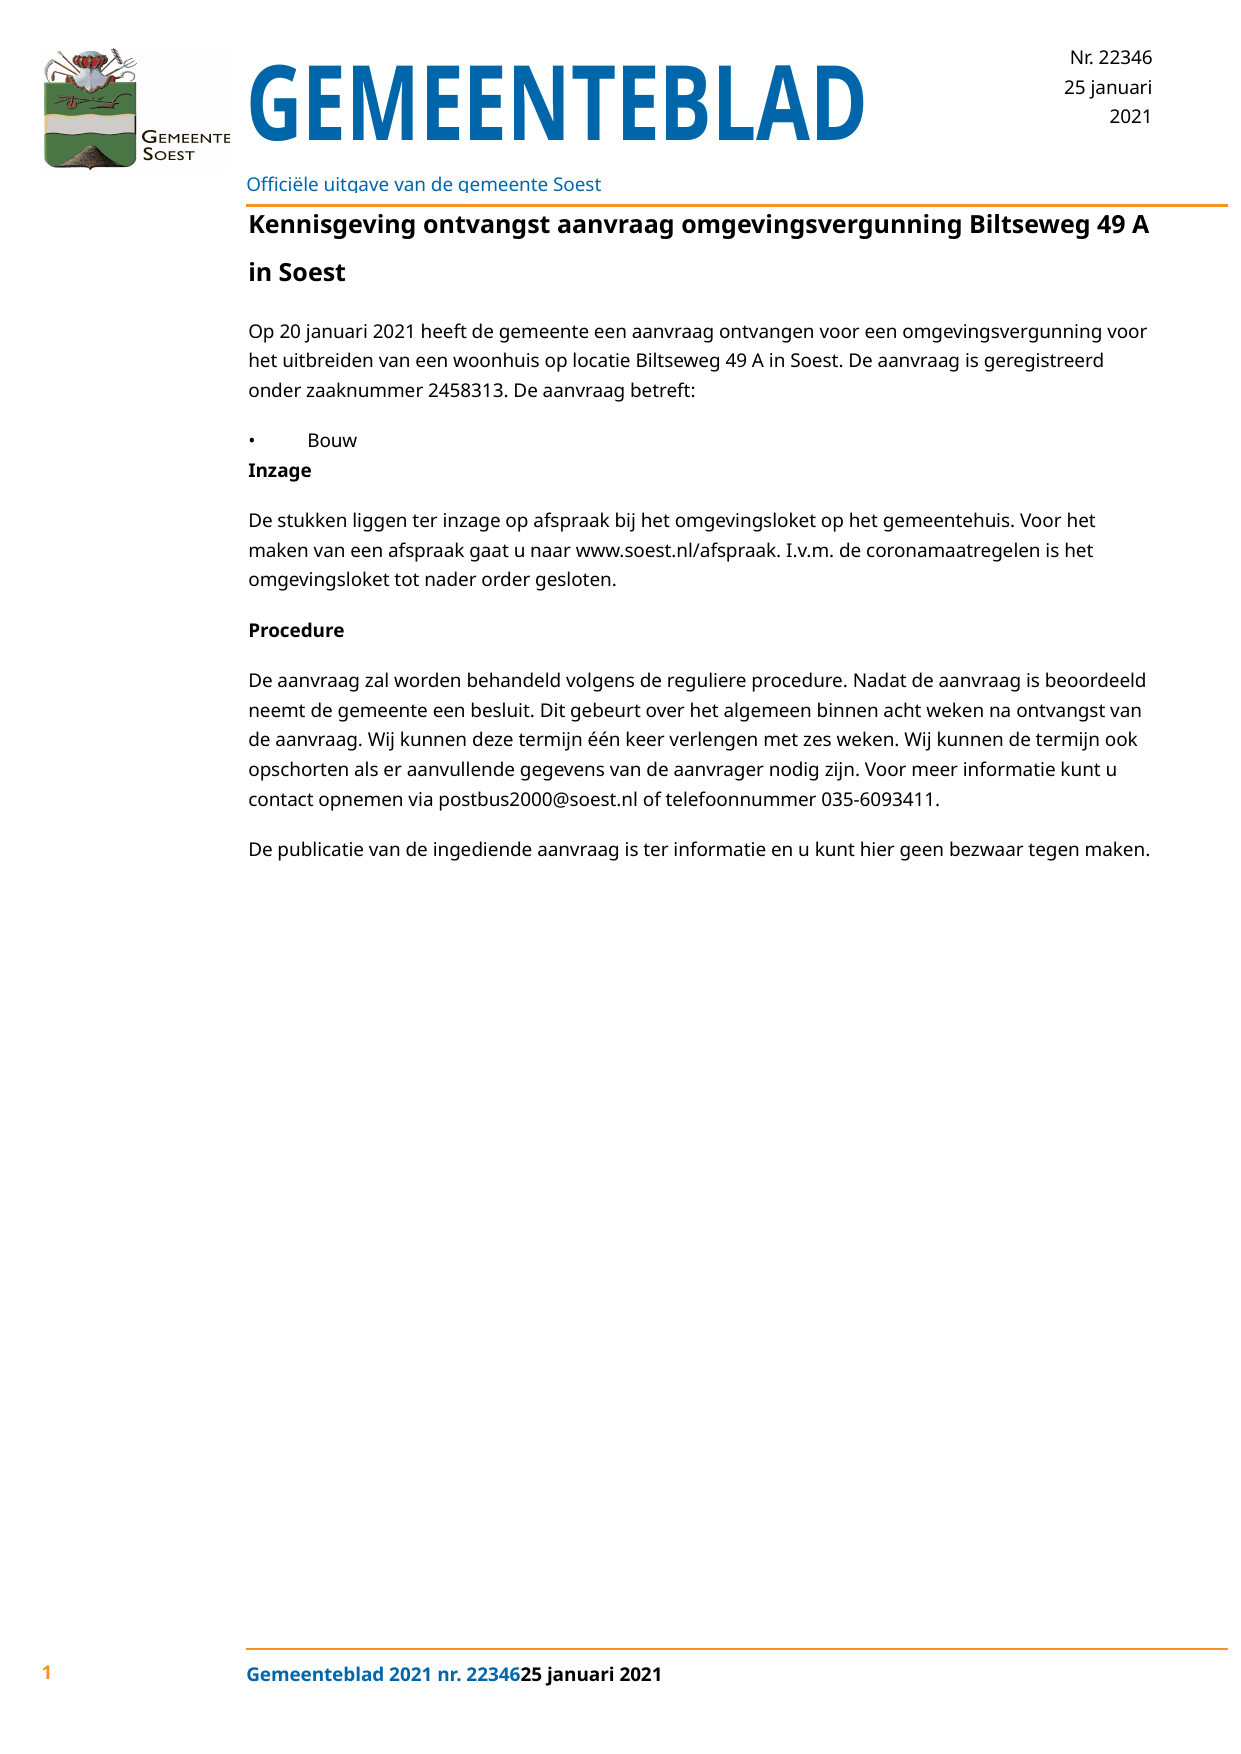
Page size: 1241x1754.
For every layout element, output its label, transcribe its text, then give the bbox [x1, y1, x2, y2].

list Bouw [248, 427, 1152, 453]
text Kennisgeving ontvangst aanvraag omgevingsvergunning Biltseweg 49 A in Soest [248, 207, 1152, 288]
text Inzage [248, 457, 1152, 483]
text De stukken liggen ter inzage op afspraak bij het omgevingsloket op het gemeentehuis. Voor het maken van een afspraak gaat u naar www.soest.nl/afspraak. I.v.m. de coronamaatregelen is het omgevingsloket tot nader order gesloten. [248, 507, 1152, 592]
text Op 20 januari 2021 heeft de gemeente een aanvraag ontvangen voor een omgevingsvergunning voor het uitbreiden van een woonhuis op locatie Biltseweg 49 A in Soest. De aanvraag is geregistreerd onder zaaknummer 2458313. De aanvraag betreft: [248, 318, 1152, 403]
text De publicatie van de ingediende aanvraag is ter informatie en u kunt hier geen bezwaar tegen maken. [248, 836, 1152, 862]
text De aanvraag zal worden behandeld volgens de reguliere procedure. Nadat de aanvraag is beoordeeld neemt de gemeente een besluit. Dit gebeurt over het algemeen binnen acht weken na ontvangst van de aanvraag. Wij kunnen deze termijn één keer verlengen met zes weken. Wij kunnen de termijn ook opschorten als er aanvullende gegevens van de aanvrager nodig zijn. Voor meer informatie kunt u contact opnemen via postbus2000@soest.nl of telefoonnummer 035-6093411. [248, 667, 1152, 812]
picture [41, 47, 231, 172]
text Procedure [248, 617, 1152, 643]
